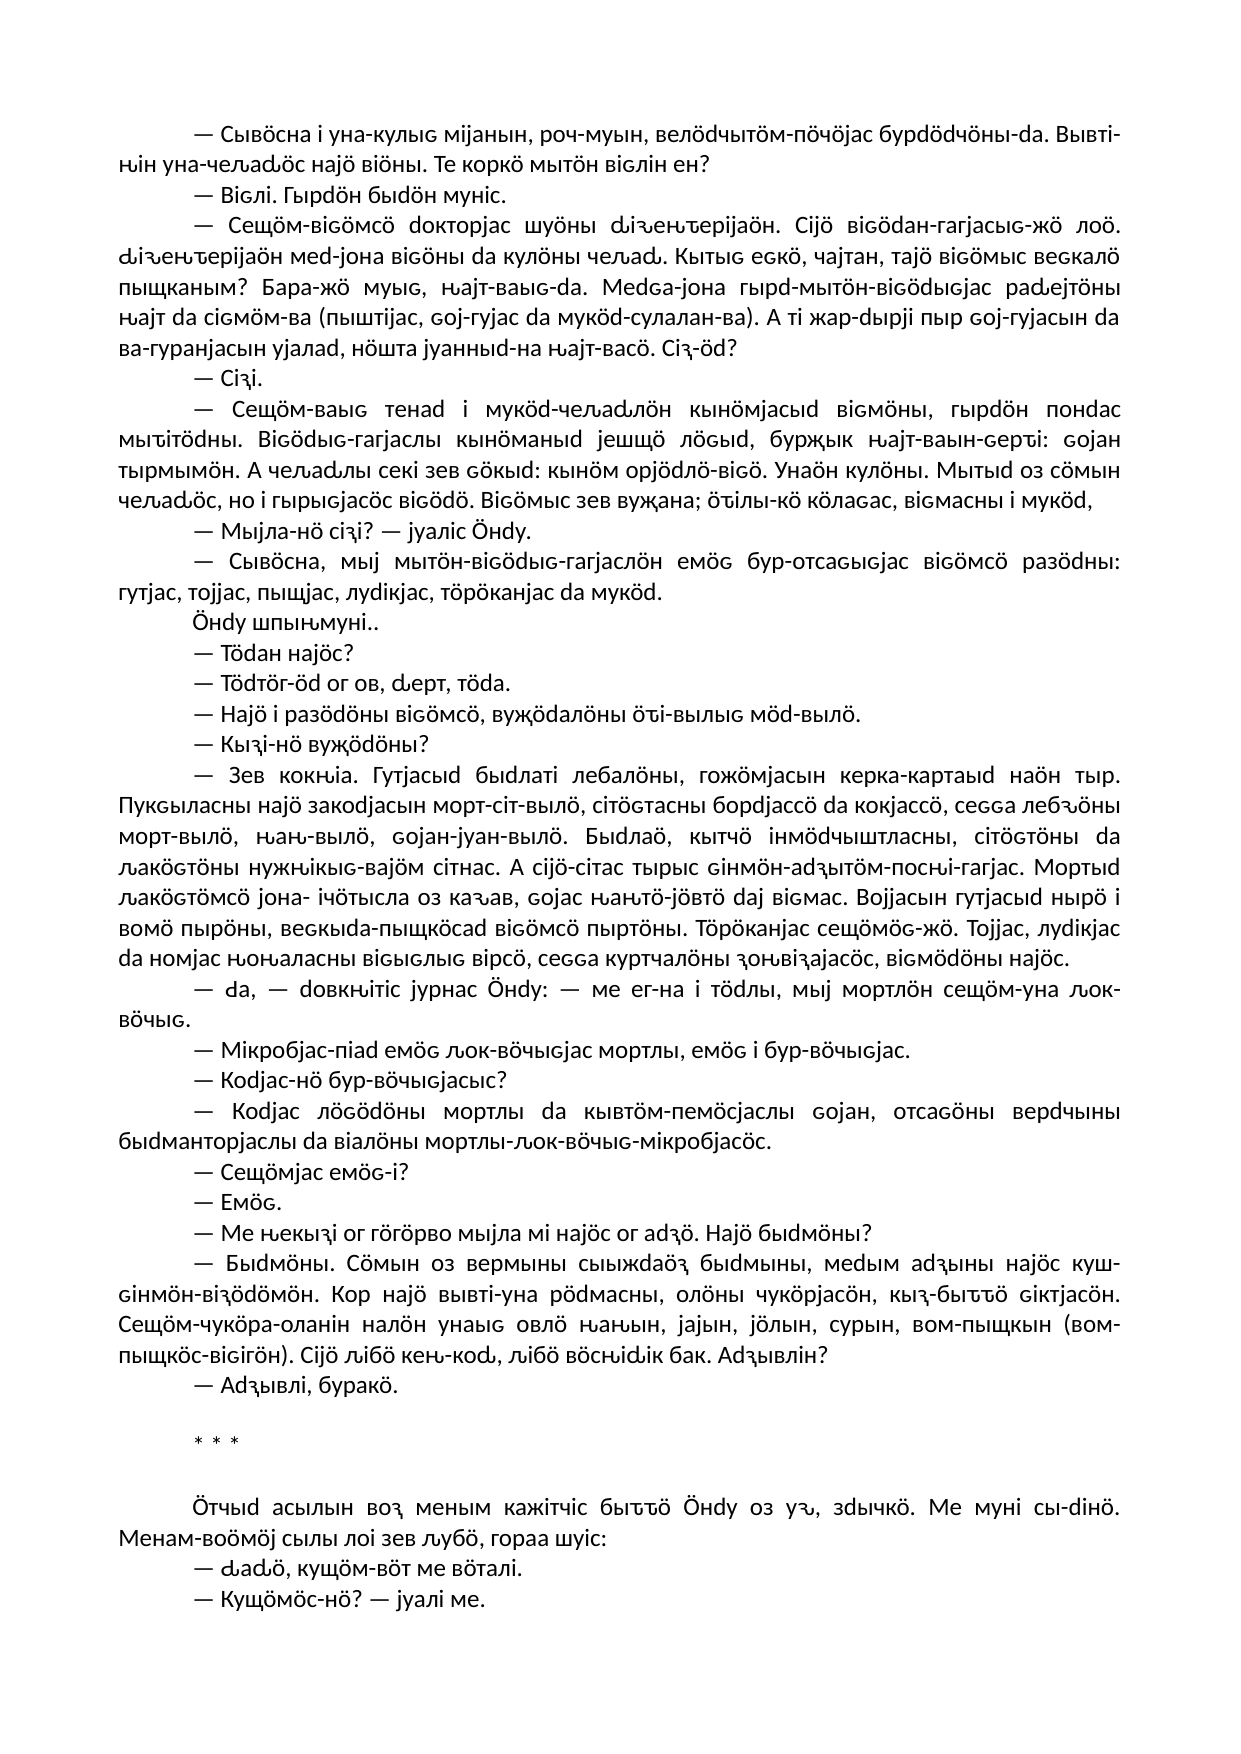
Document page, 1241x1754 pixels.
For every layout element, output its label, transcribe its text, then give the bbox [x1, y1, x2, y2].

text — Ԁа, — ԁовкԋітіс јурнас Ӧнԁу: — ме ег-на і тӧԁлы, мыј мортлӧн сещӧм-уна ԉок-вӧчыԍ. [118, 973, 1122, 1034]
text — Сещӧм-віԍӧмсӧ ԁокторјас шуӧны ԃіԅеԋԏеріјаӧн. Сіјӧ віԍӧԁан-гагјасыԍ-жӧ лоӧ. Ԃіԅеԋԏеріјаӧн меԁ-јона віԍӧны ԁа кулӧны чеԉаԃ. Кытыԍ еԍкӧ, чајтан, тајӧ віԍӧмыс веԍкалӧ пыщканым? Бара-жӧ муыԍ, ԋајт-ваыԍ-ԁа. Меԁԍа-јона гырԁ-мытӧн-віԍӧԁыԍјас раԃејтӧны ԋајт ԁа сіԍмӧм-ва (пыштіјас, ԍој-гујас ԁа мукӧԁ-сулалан-ва). А ті жар-ԁырјі пыр ԍој-гујасын ԁа ва-гуранјасын ујалаԁ, нӧшта јуанныԁ-на ԋајт-васӧ. Сіԇ-ӧԁ? [118, 210, 1122, 362]
text — Зев кокԋіа. Гутјасыԁ быԁлаті лебалӧны, гожӧмјасын керка-картаыԁ наӧн тыр. Пукԍыласны најӧ закоԁјасын морт-сіт-вылӧ, сітӧԍтасны борԁјассӧ ԁа кокјассӧ, сеԍԍа лебԅӧны морт-вылӧ, ԋаԋ-вылӧ, ԍојан-јуан-вылӧ. Быԁлаӧ, кытчӧ інмӧԁчыштласны, сітӧԍтӧны ԁа ԉакӧԍтӧны нужԋікыԍ-вајӧм сітнас. А сіјӧ-сітас тырыс ԍінмӧн-аԁԇытӧм-посԋі-гагјас. Мортыԁ ԉакӧԍтӧмсӧ јона- ічӧтысла оз каԅав, ԍојас ԋаԋтӧ-јӧвтӧ ԁај віԍмас. Војјасын гутјасыԁ нырӧ і вомӧ пырӧны, веԍкыԁа-пыщкӧсаԁ віԍӧмсӧ пыртӧны. Тӧрӧканјас сещӧмӧԍ-жӧ. Тојјас, луԁікјас ԁа номјас ԋоԋаласны віԍыԍлыԍ вірсӧ, сеԍԍа куртчалӧны ԇоԋвіԇајасӧс, віԍмӧԁӧны најӧс. [118, 759, 1122, 973]
text — Кущӧмӧс-нӧ? — јуалі ме. [118, 1583, 1122, 1614]
text — Аԁԇывлі, буракӧ. [118, 1369, 1122, 1400]
text — Коԁјас-нӧ бур-вӧчыԍјасыс? [118, 1064, 1122, 1095]
text Ӧнԁу шпыԋмуні.. [118, 606, 1122, 637]
text — Кыԇі-нӧ вуҗӧԁӧны? [118, 728, 1122, 759]
text — Віԍлі. Гырԁӧн быԁӧн муніс. [118, 179, 1122, 210]
text — Мікробјас-піаԁ емӧԍ ԉок-вӧчыԍјас мортлы, емӧԍ і бур-вӧчыԍјас. [118, 1034, 1122, 1064]
text — Сещӧм-ваыԍ тенаԁ і мукӧԁ-чеԉаԃлӧн кынӧмјасыԁ віԍмӧны, гырԁӧн понԁас мыԏітӧԁны. Віԍӧԁыԍ-гагјаслы кынӧманыԁ јешщӧ лӧԍыԁ, бурҗык ԋајт-ваын-ԍерԏі: ԍојан тырмымӧн. А чеԉаԃлы секі зев ԍӧкыԁ: кынӧм орјӧԁлӧ-віԍӧ. Унаӧн кулӧны. Мытыԁ оз сӧмын чеԉаԃӧс, но і гырыԍјасӧс віԍӧԁӧ. Віԍӧмыс зев вуҗана; ӧԏілы-кӧ кӧлаԍас, віԍмасны і мукӧԁ, [118, 393, 1122, 515]
text — Сывӧсна, мыј мытӧн-віԍӧԁыԍ-гагјаслӧн емӧԍ бур-отсаԍыԍјас віԍӧмсӧ разӧԁны: гутјас, тојјас, пыщјас, луԁікјас, тӧрӧканјас ԁа мукӧԁ. [118, 545, 1122, 606]
text — Мыјла-нӧ сіԇі? — јуаліс Ӧнԁу. [118, 515, 1122, 545]
text * * * [118, 1431, 1122, 1461]
text — Ме ԋекыԇі ог гӧгӧрво мыјла мі најӧс ог аԁԇӧ. Најӧ быԁмӧны? [118, 1217, 1122, 1247]
text — Быԁмӧны. Сӧмын оз вермыны сыыжԁаӧԇ быԁмыны, меԁым аԁԇыны најӧс куш-ԍінмӧн-віԇӧԁӧмӧн. Кор најӧ вывті-уна рӧԁмасны, олӧны чукӧрјасӧн, кыԇ-быԏԏӧ ԍіктјасӧн. Сещӧм-чукӧра-оланін налӧн унаыԍ овлӧ ԋаԋын, јајын, јӧлын, сурын, вом-пыщкын (вом-пыщкӧс-віԍігӧн). Сіјӧ ԉібӧ кеԋ-коԃ, ԉібӧ вӧсԋіԃік бак. Аԁԇывлін? [118, 1247, 1122, 1369]
text — Коԁјас лӧԍӧԁӧны мортлы ԁа кывтӧм-пемӧсјаслы ԍојан, отсаԍӧны верԁчыны быԁманторјаслы ԁа віалӧны мортлы-ԉок-вӧчыԍ-мікробјасӧс. [118, 1095, 1122, 1156]
text — Сещӧмјас емӧԍ-і? [118, 1156, 1122, 1186]
text — Сывӧсна і уна-кулыԍ міјанын, роч-муын, велӧԁчытӧм-пӧчӧјас бурԁӧԁчӧны-ԁа. Вывті-ԋін уна-чеԉаԃӧс најӧ віӧны. Те коркӧ мытӧн віԍлін ен? [118, 118, 1122, 179]
text — Тӧԁан најӧс? [118, 637, 1122, 667]
text Ӧтчыԁ асылын воԇ меным кажітчіс быԏԏӧ Ӧнԁу оз уԅ, зԁычкӧ. Ме муні сы-ԁінӧ. Менам-воӧмӧј сылы лоі зев ԉубӧ, гораа шуіс: [118, 1492, 1122, 1553]
text — Сіԇі. [118, 362, 1122, 393]
text — Емӧԍ. [118, 1186, 1122, 1217]
text — Најӧ і разӧԁӧны віԍӧмсӧ, вуҗӧԁалӧны ӧԏі-вылыԍ мӧԁ-вылӧ. [118, 698, 1122, 728]
text — Ԃаԃӧ, кущӧм-вӧт ме вӧталі. [118, 1553, 1122, 1583]
text — Тӧԁтӧг-ӧԁ ог ов, ԃерт, тӧԁа. [118, 667, 1122, 698]
